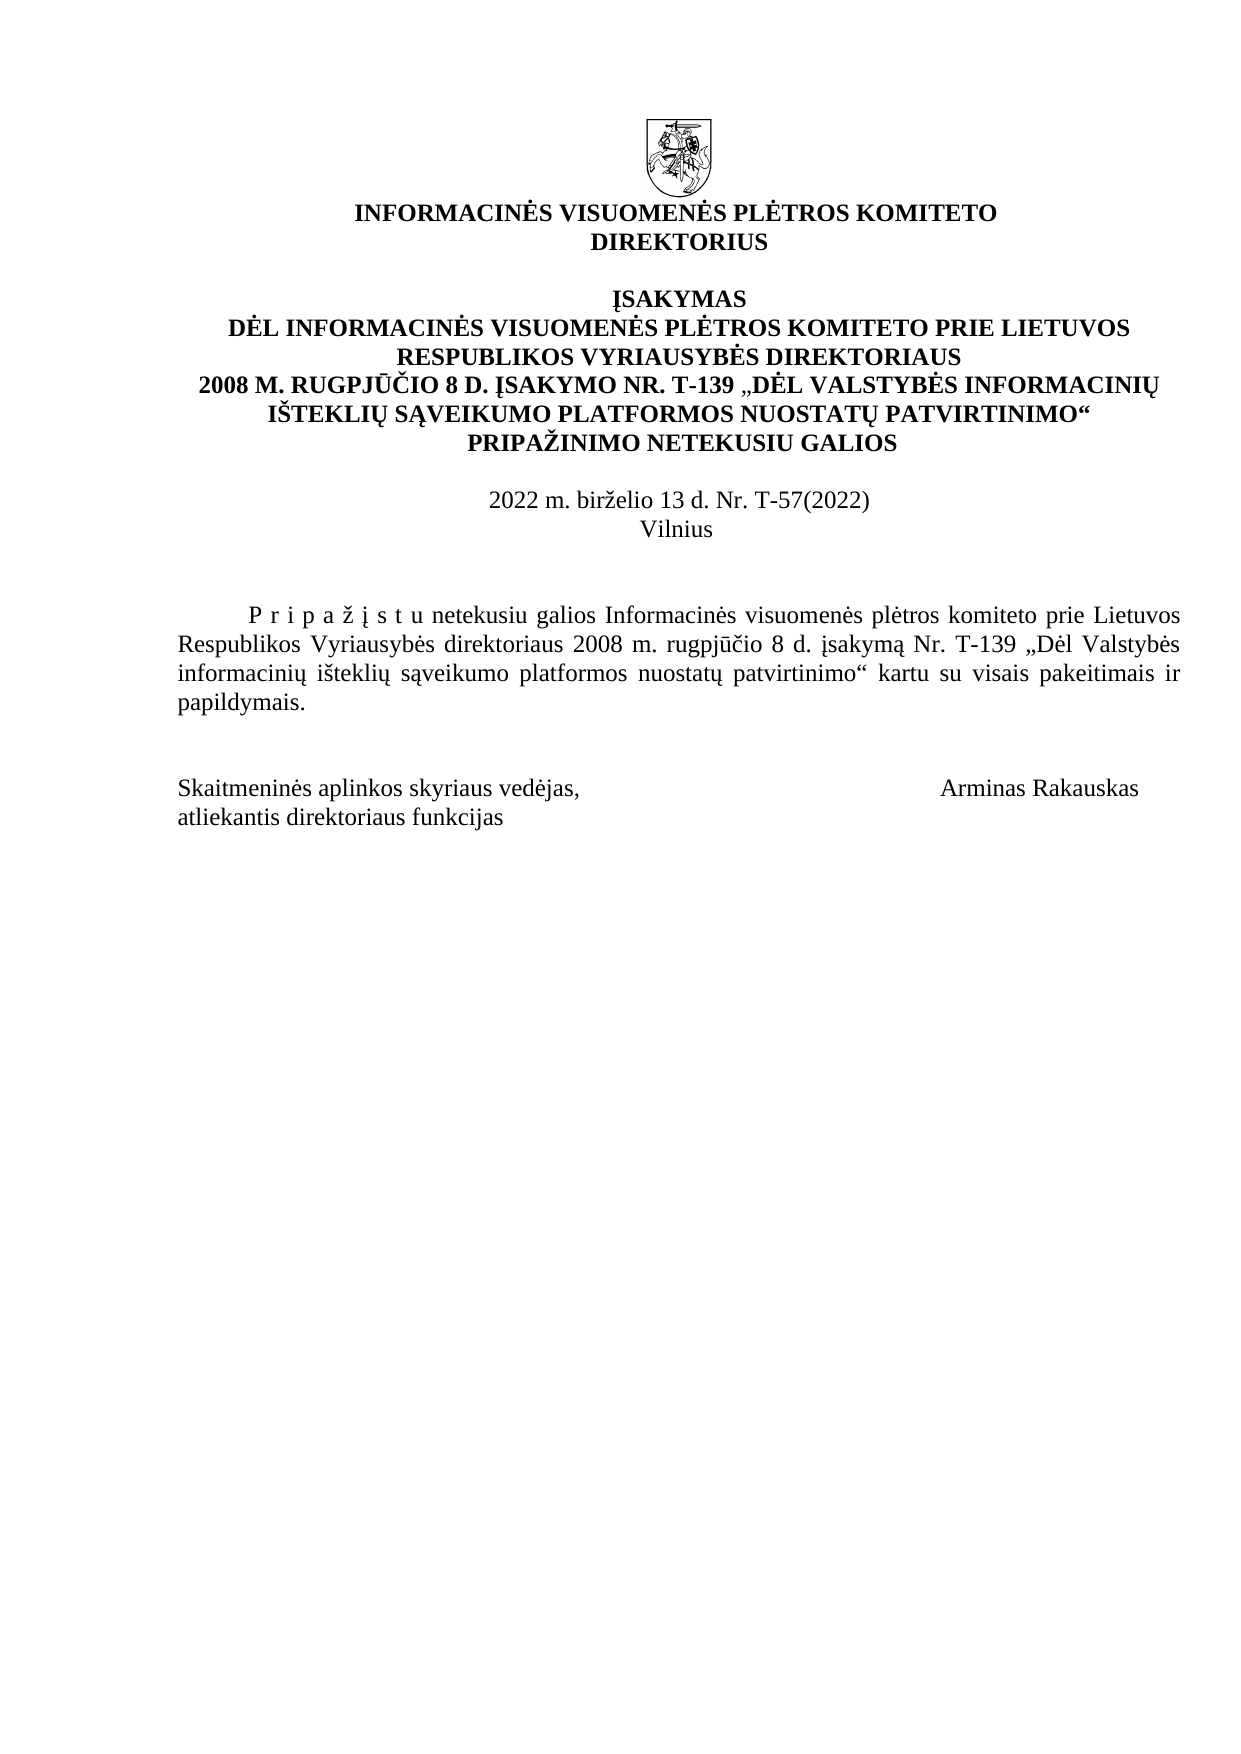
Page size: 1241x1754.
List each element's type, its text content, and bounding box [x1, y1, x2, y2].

text INFORMACINĖS VISUOMENĖS PLĖTROS KOMITETO [177, 198, 1181, 227]
text DĖL INFORMACINĖS VISUOMENĖS PLĖTROS KOMITETO PRIE LIETUVOS RESPUBLIKOS VYRIAUSYBĖS DIREKTORIAUS [177, 313, 1181, 370]
text 2022 m. birželio 13 d. Nr. T-57(2022) [177, 485, 1181, 514]
text Skaitmeninės aplinkos skyriaus vedėjas, Arminas Rakauskas [177, 773, 1181, 802]
text Pripažįstu netekusiu galios Informacinės visuomenės plėtros komiteto prie Lietuvos Respublikos Vyriausybės direktoriaus 2008 m. rugpjūčio 8 d. įsakymą Nr. T-139 „Dėl Valstybės informacinių išteklių sąveikumo platformos nuostatų patvirtinimo“ kartu su visais pakeitimais ir papildymais. [177, 600, 1181, 715]
text ĮSAKYMAS [177, 284, 1181, 313]
text DIREKTORIUS [177, 227, 1181, 255]
text PRIPAŽINIMO NETEKUSIU GALIOS [177, 428, 1181, 457]
text 2008 M. RUGPJŪČIO 8 D. ĮSAKYMO NR. T-139 „DĖL VALSTYBĖS INFORMACINIŲ IŠTEKLIŲ SĄVEIKUMO PLATFORMOS NUOSTATŲ PATVIRTINIMO“ [177, 370, 1181, 428]
text Vilnius [177, 514, 1181, 543]
text atliekantis direktoriaus funkcijas [177, 802, 1181, 830]
